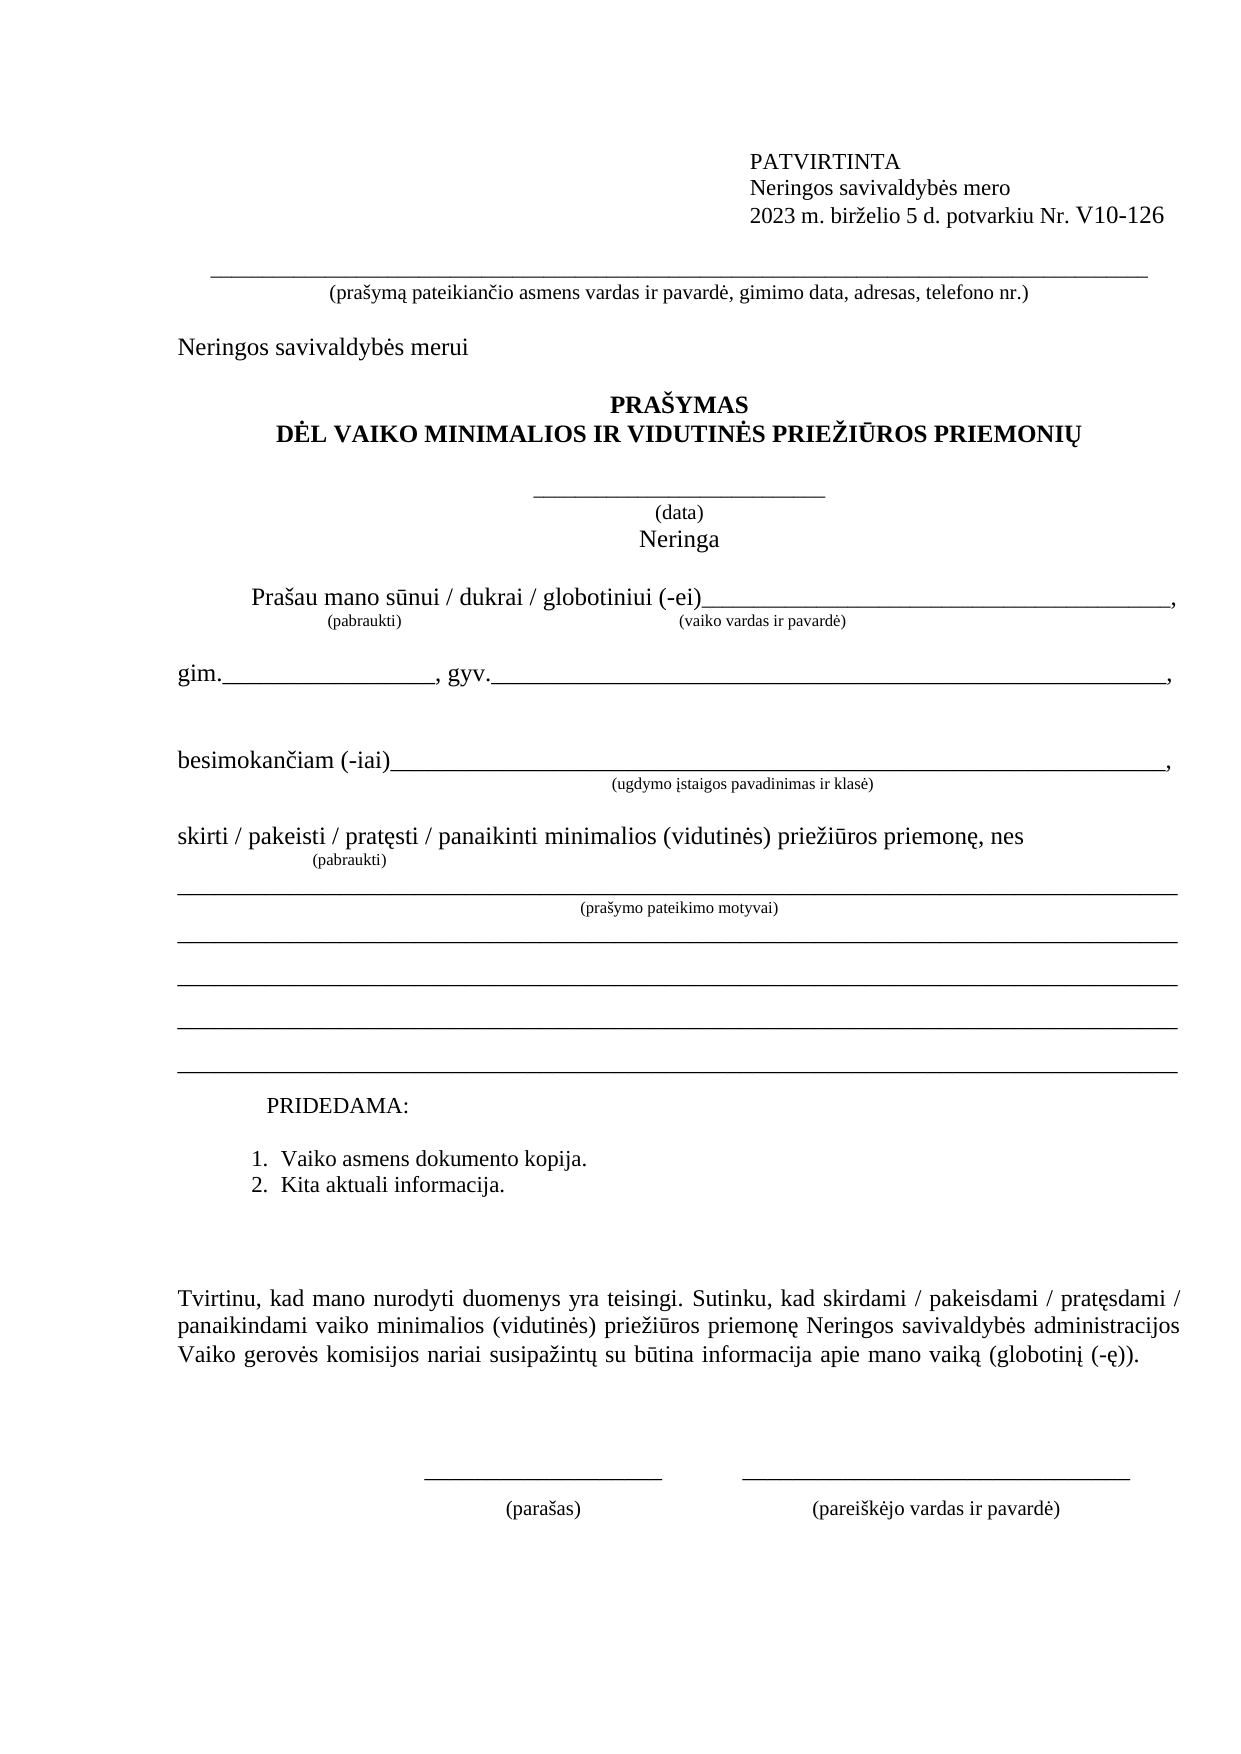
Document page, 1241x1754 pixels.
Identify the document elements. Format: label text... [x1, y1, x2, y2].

text (prašymo pateikimo motyvai) [177, 898, 1181, 917]
text DĖL VAIKO MINIMALIOS IR VIDUTINĖS PRIEŽIŪROS PRIEMONIŲ [177, 419, 1181, 447]
text Sutinku, kad skirdami/pakeisdami/pratęsdami/panaikindami vaiko minimalios (vidutinės) [177, 1396, 1162, 1425]
text 2023 m. birželio 5 d. potvarkiu Nr. V10-126 [177, 200, 1181, 229]
text ________________________________________________________________________________ [177, 960, 1181, 989]
text ________________________________________________________________________________ [177, 869, 1181, 898]
text ________________________________________________________________________________ [177, 1003, 1181, 1032]
table_cell (parašas) [395, 1496, 710, 1520]
text ________________________________________________________________________________ [177, 917, 1181, 946]
text 1. Vaiko asmens dokumento kopija. [251, 1145, 1181, 1171]
text ____________________________ [177, 476, 1181, 500]
text TPRIDEDAMA: [177, 1090, 1181, 1118]
text 2. Kita aktuali informacija. [251, 1171, 1181, 1197]
text skirti / pakeisti / pratęsti / panaikinti minimalios (vidutinės) priežiūros priemonę, nes [177, 821, 1181, 850]
text gim._________________, gyv.______________________________________________________, [177, 658, 1181, 716]
text __________________________________________________________________________________________ [177, 256, 1181, 279]
table_header ___________________ [395, 1454, 710, 1496]
text (data) [177, 500, 1181, 524]
text PRAŠYMAS [177, 390, 1181, 419]
text (ugdymo įstaigos pavadinimas ir klasė) [477, 773, 1181, 793]
text besimokančiam (-iai)______________________________________________________________, [177, 745, 1181, 773]
table_header _______________________________ [710, 1454, 1181, 1496]
text ________________________________________________________________________________ [177, 1047, 1181, 1075]
text PATVIRTINTA [177, 148, 1181, 174]
text (pabraukti) [177, 850, 1181, 869]
text Neringos savivaldybės merui [177, 332, 1181, 361]
text Neringa [177, 524, 1181, 553]
text Neringos savivaldybės mero [749, 174, 1181, 200]
text (pabraukti) (vaiko vardas ir pavardė) [177, 611, 1181, 630]
table_cell (pareiškėjo vardas ir pavardė) [710, 1496, 1181, 1520]
text Tvirtinu, kad mano nurodyti duomenys yra teisingi. Sutinku, kad skirdami / pakeisdami / pratęsdami / panaikindami vaiko minimalios (vidutinės) priežiūros priemonę Neringos savivaldybės administracijos Vaiko gerovės komisijos nariai susipažintų su būtina informacija apie mano vaiką (globotinį (-ę)). nu, kad mano nurodyti duomenys yra teisingi. [177, 1284, 1181, 1396]
text (prašymą pateikiančio asmens vardas ir pavardė, gimimo data, adresas, telefono nr.) [177, 279, 1181, 304]
text Prašau mano sūnui / dukrai / globotiniui (-ei)_____________________________________________, [177, 582, 1181, 611]
